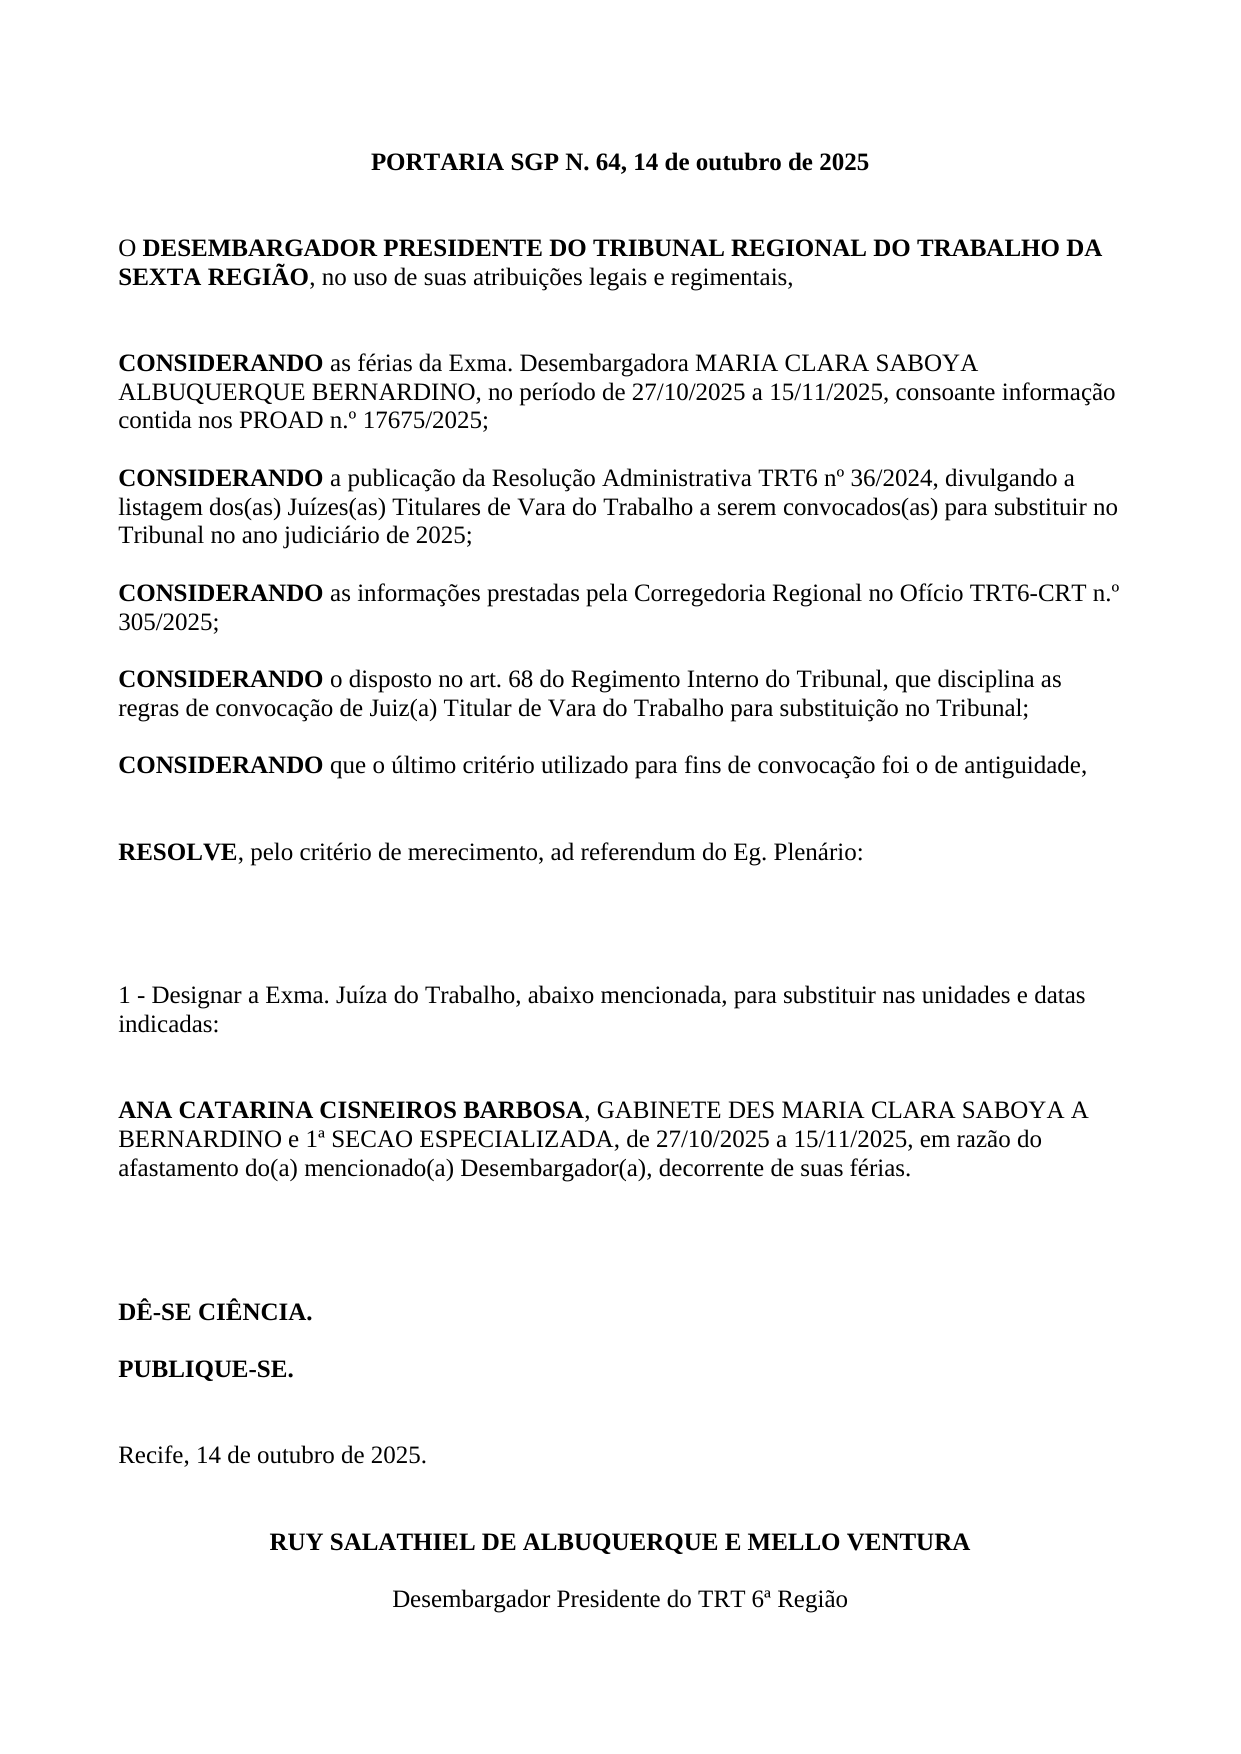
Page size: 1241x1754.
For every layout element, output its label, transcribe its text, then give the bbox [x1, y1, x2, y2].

text CONSIDERANDO as férias da Exma. Desembargadora MARIA CLARA SABOYA ALBUQUERQUE BERNARDINO, no período de 27/10/2025 a 15/11/2025, consoante informação contida nos PROAD n.º 17675/2025; [118, 348, 1122, 434]
text CONSIDERANDO o disposto no art. 68 do Regimento Interno do Tribunal, que disciplina as regras de convocação de Juiz(a) Titular de Vara do Trabalho para substituição no Tribunal; [118, 664, 1122, 722]
text RESOLVE, pelo critério de merecimento, ad referendum do Eg. Plenário: [118, 837, 1122, 866]
text O DESEMBARGADOR PRESIDENTE DO TRIBUNAL REGIONAL DO TRABALHO DA SEXTA REGIÃO, no uso de suas atribuições legais e regimentais, [118, 233, 1122, 291]
text CONSIDERANDO a publicação da Resolução Administrativa TRT6 nº 36/2024, divulgando a listagem dos(as) Juízes(as) Titulares de Vara do Trabalho a serem convocados(as) para substituir no Tribunal no ano judiciário de 2025; [118, 463, 1122, 549]
text Recife, 14 de outubro de 2025. [118, 1441, 1122, 1469]
text 1 - Designar a Exma. Juíza do Trabalho, abaixo mencionada, para substituir nas unidades e datas indicadas: [118, 981, 1122, 1038]
text CONSIDERANDO que o último critério utilizado para fins de convocação foi o de antiguidade, [118, 751, 1122, 779]
text RUY SALATHIEL DE ALBUQUERQUE E MELLO VENTURA [118, 1527, 1122, 1556]
text ANA CATARINA CISNEIROS BARBOSA, GABINETE DES MARIA CLARA SABOYA A BERNARDINO e 1ª SECAO ESPECIALIZADA, de 27/10/2025 a 15/11/2025, em razão do afastamento do(a) mencionado(a) Desembargador(a), decorrente de suas férias. [118, 1096, 1122, 1182]
text PUBLIQUE-SE. [118, 1354, 1122, 1383]
text PORTARIA SGP N. 64, 14 de outubro de 2025 [118, 147, 1122, 176]
text CONSIDERANDO as informações prestadas pela Corregedoria Regional no Ofício TRT6-CRT n.º 305/2025; [118, 578, 1122, 636]
text DÊ-SE CIÊNCIA. [118, 1297, 1122, 1326]
text Desembargador Presidente do TRT 6ª Região [118, 1584, 1122, 1613]
